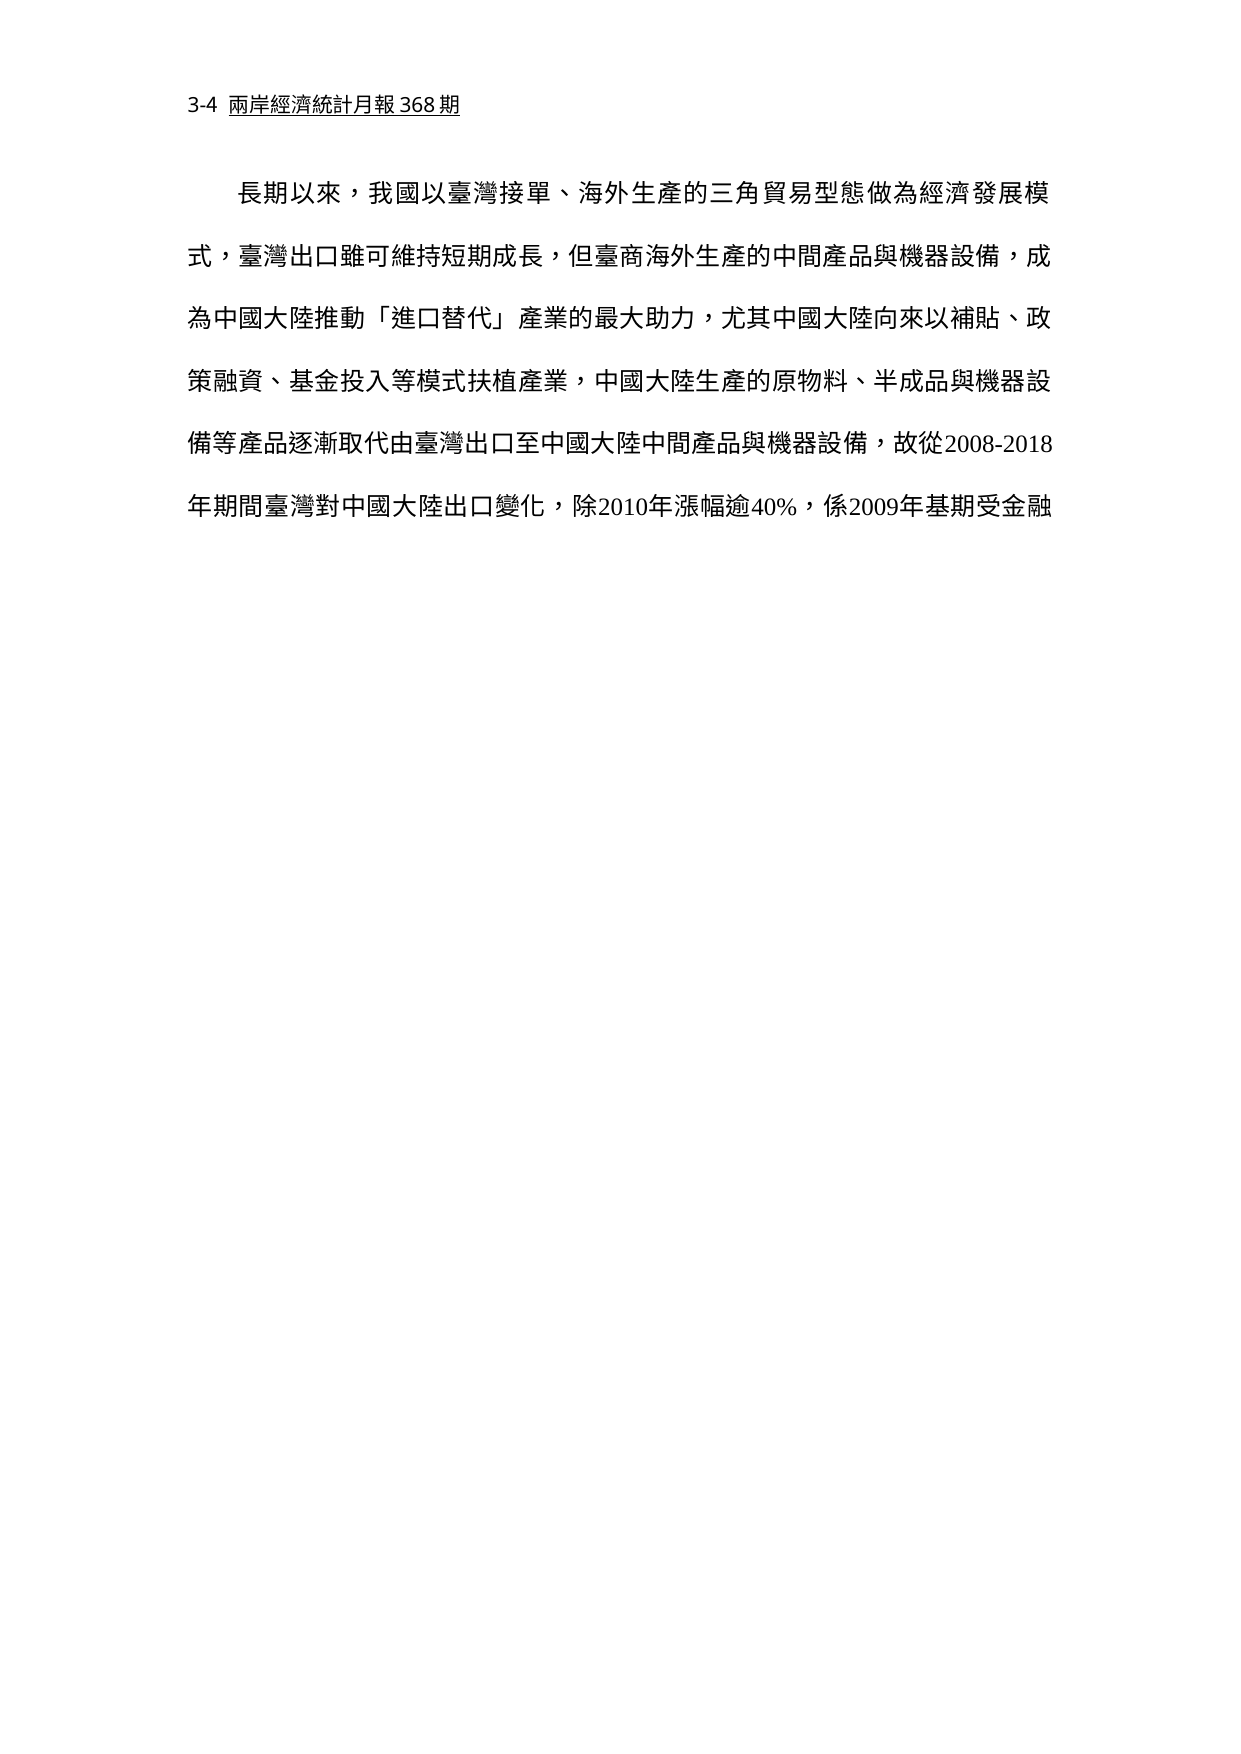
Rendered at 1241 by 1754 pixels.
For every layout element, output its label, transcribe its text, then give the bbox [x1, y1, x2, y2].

text 長期以來，我國以臺灣接單、海外生產的三角貿易型態做為經濟發展模式，臺灣出口雖可維持短期成長，但臺商海外生產的中間產品與機器設備，成為中國大陸推動「進口替代」產業的最大助力，尤其中國大陸向來以補貼、政策融資、基金投入等模式扶植產業，中國大陸生產的原物料、半成品與機器設備等產品逐漸取代由臺灣出口至中國大陸中間產品與機器設備，故從2008-2018年期間臺灣對中國大陸出口變化，除2010年漲幅逾40%，係2009年基期受金融 [187, 150, 1053, 525]
